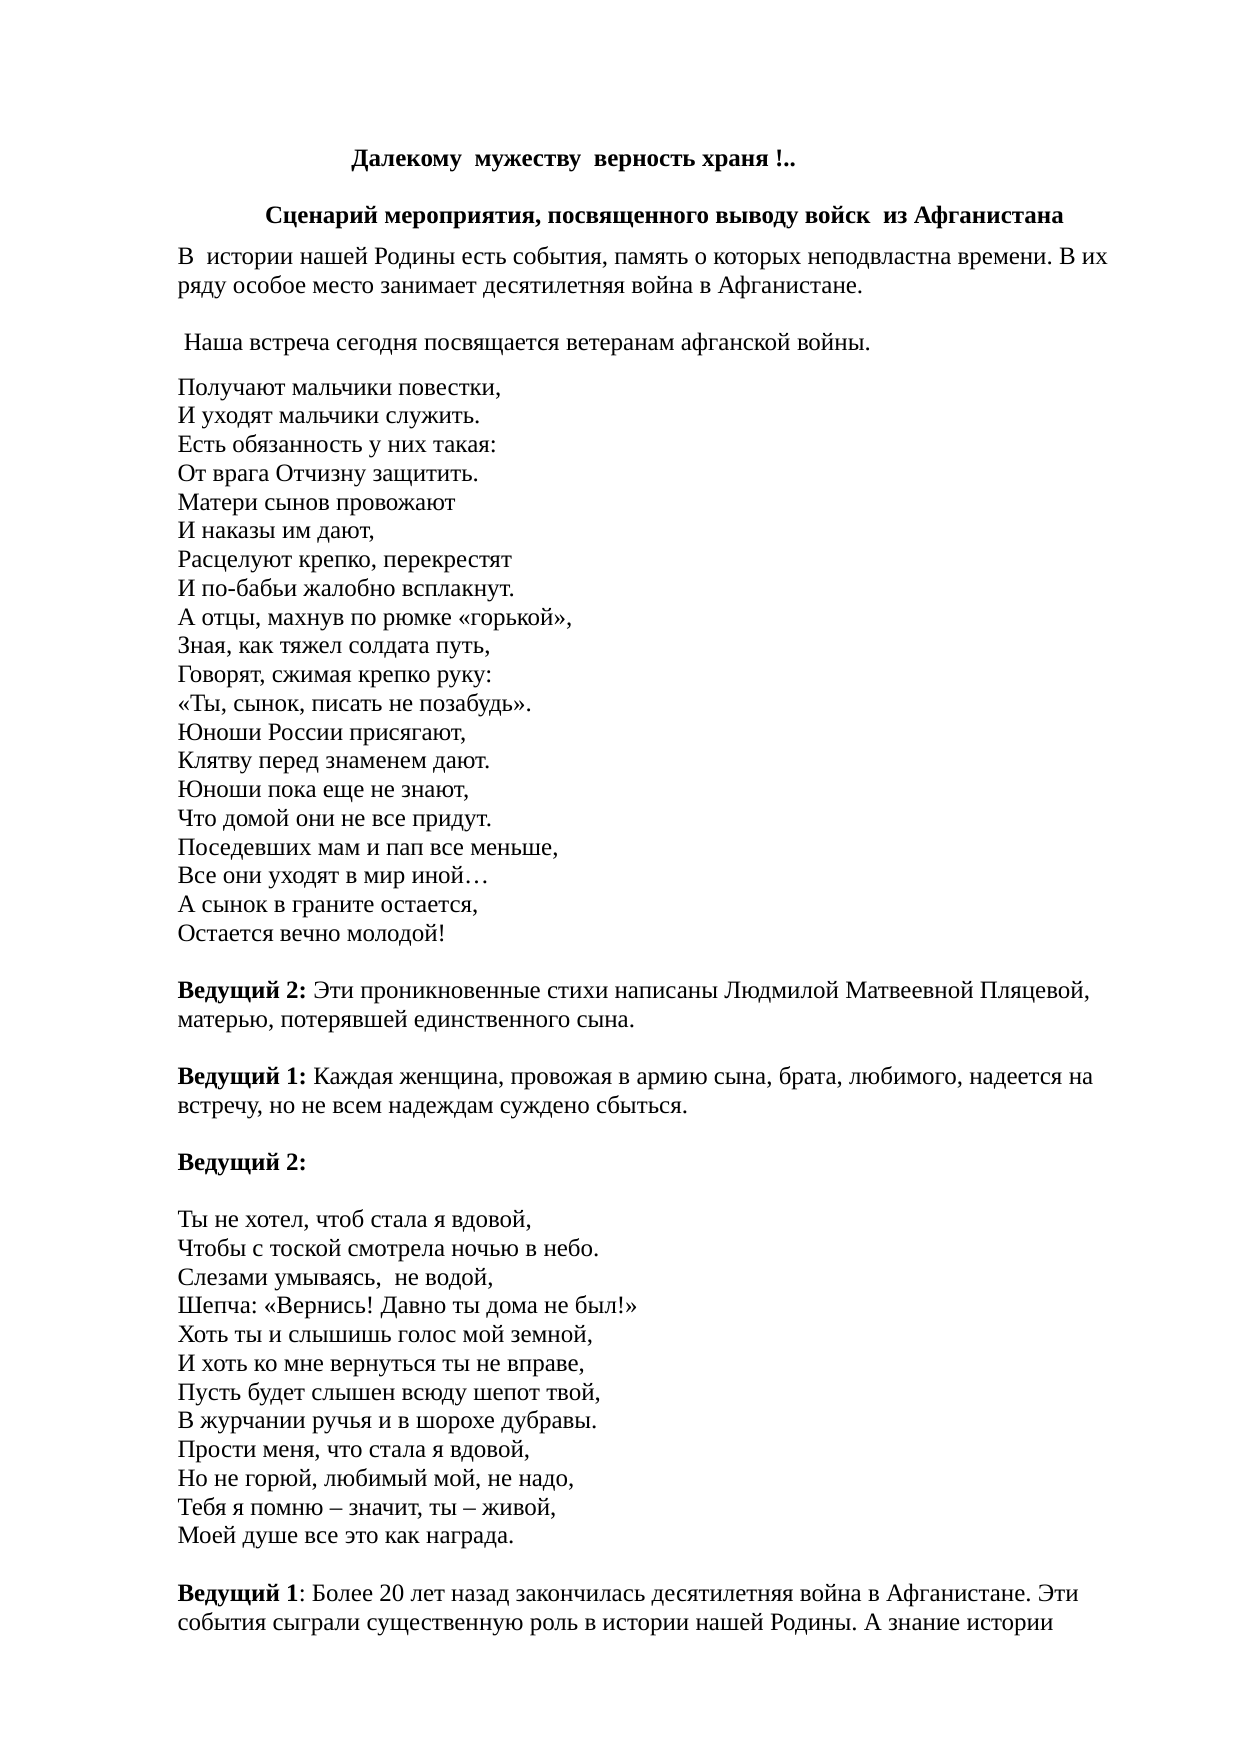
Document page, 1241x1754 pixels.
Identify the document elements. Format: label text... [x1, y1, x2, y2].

text Ведущий 1: Более 20 лет назад закончилась десятилетняя война в Афганистане. Эти события сыграли существенную роль в истории нашей Родины. А знание истории [177, 1578, 1152, 1635]
text Ведущий 2: Эти проникновенные стихи написаны Людмилой Матвеевной Пляцевой, матерью, потерявшей единственного сына. [177, 975, 1152, 1033]
text Сценарий мероприятия, посвященного выводу войск из Афганистана [177, 200, 1152, 228]
text Ведущий 2: [177, 1147, 1152, 1176]
text Получают мальчики повестки, И уходят мальчики служить. Есть обязанность у них такая: От врага Отчизну защитить. Матери сынов провожают И наказы им дают, Расцелуют крепко, перекрестят И по-бабьи жалобно всплакнут. А отцы, махнув по рюмке «горькой», Зная, как тяжел солдата путь, Говорят, сжимая крепко руку: «Ты, сынок, писать не позабудь». Юноши России присягают, Клятву перед знаменем дают. Юноши пока еще не знают, Что домой они не все придут. Поседевших мам и пап все меньше, Все они уходят в мир иной… А сынок в граните остается, Остается вечно молодой! [177, 372, 1152, 947]
text Ты не хотел, чтоб стала я вдовой, Чтобы с тоской смотрела ночью в небо. Слезами умываясь, не водой, Шепча: «Вернись! Давно ты дома не был!» Хоть ты и слышишь голос мой земной, И хоть ко мне вернуться ты не вправе, Пусть будет слышен всюду шепот твой, В журчании ручья и в шорохе дубравы. Прости меня, что стала я вдовой, Но не горюй, любимый мой, не надо, Тебя я помню – значит, ты – живой, Моей душе все это как награда. [177, 1204, 1152, 1549]
text Ведущий 1: Каждая женщина, провожая в армию сына, брата, любимого, надеется на встречу, но не всем надеждам суждено сбыться. [177, 1061, 1152, 1119]
text Наша встреча сегодня посвящается ветеранам афганской войны. [177, 327, 1152, 356]
text Далекому мужеству верность храня !.. [177, 131, 1152, 174]
text В истории нашей Родины есть события, память о которых неподвластна времени. В их ряду особое место занимает десятилетняя война в Афганистане. [177, 241, 1152, 299]
